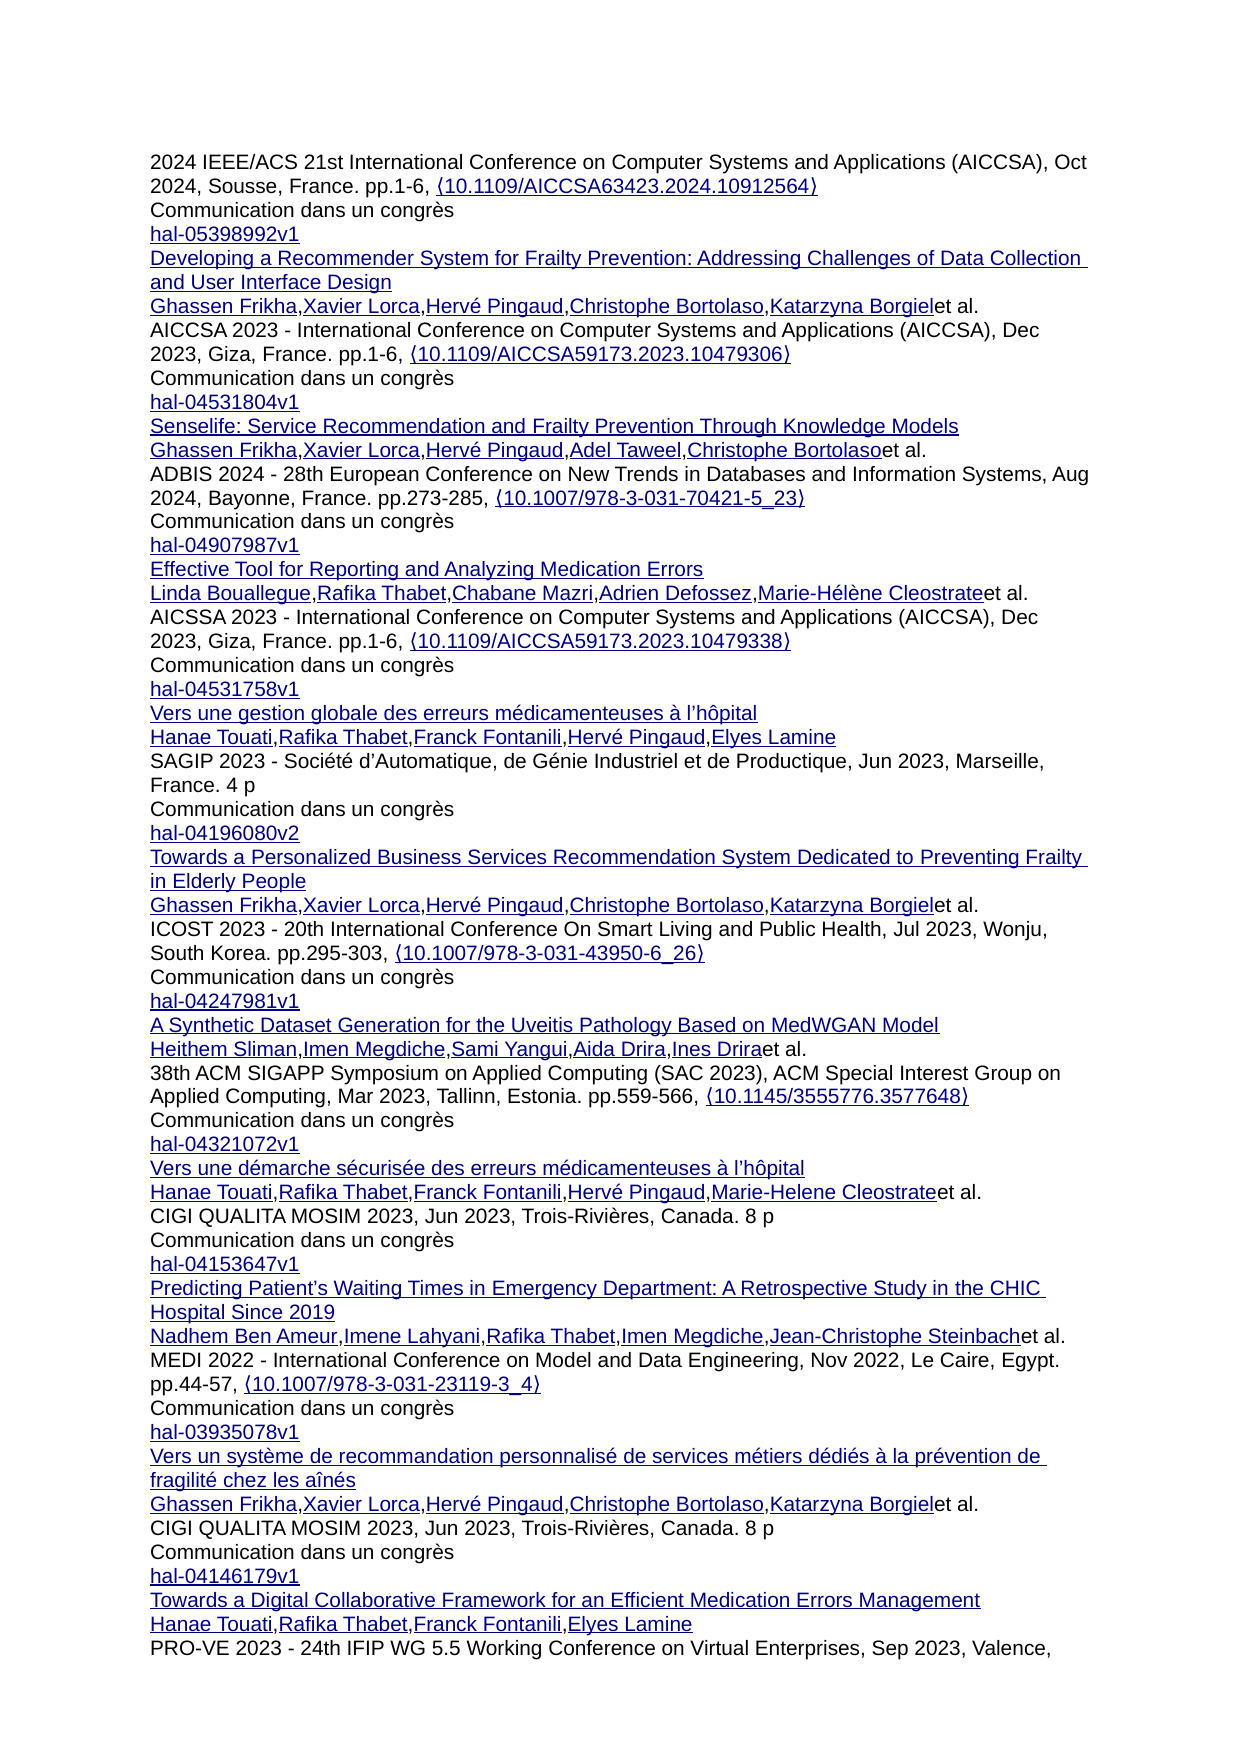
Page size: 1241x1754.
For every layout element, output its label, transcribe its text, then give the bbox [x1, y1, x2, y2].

table_cell Predicting Patient’s Waiting Times in Emergency Department: A Retrospective Study in the CHIC Hospital Since 2019 Nadhem Ben Ameur,Imene Lahyani,Rafika Thabet,Imen Megdiche,Jean-Christophe Steinbachet al. MEDI 2022 - International Conference on Model and Data Engineering, Nov 2022, Le Caire, Egypt. pp.44-57, ⟨10.1007/978-3-031-23119-3_4⟩ Communication dans un congrès hal-03935078v1 [150, 1276, 1090, 1444]
table_cell Towards a Digital Collaborative Framework for an Efficient Medication Errors Management Hanae Touati,Rafika Thabet,Franck Fontanili,Elyes Lamine PRO-VE 2023 - 24th IFIP WG 5.5 Working Conference on Virtual Enterprises, Sep 2023, Valence, [150, 1588, 1090, 1659]
table_cell Vers une démarche sécurisée des erreurs médicamenteuses à l’hôpital Hanae Touati,Rafika Thabet,Franck Fontanili,Hervé Pingaud,Marie-Helene Cleostrateet al. CIGI QUALITA MOSIM 2023, Jun 2023, Trois-Rivières, Canada. 8 p Communication dans un congrès hal-04153647v1 [150, 1156, 1090, 1276]
table_cell Effective Tool for Reporting and Analyzing Medication Errors Linda Bouallegue,Rafika Thabet,Chabane Mazri,Adrien Defossez,Marie-Hélène Cleostrateet al. AICSSA 2023 - International Conference on Computer Systems and Applications (AICCSA), Dec 2023, Giza, France. pp.1-6, ⟨10.1109/AICCSA59173.2023.10479338⟩ Communication dans un congrès hal-04531758v1 [150, 557, 1090, 701]
table_cell 2024 IEEE/ACS 21st International Conference on Computer Systems and Applications (AICCSA), Oct 2024, Sousse, France. pp.1-6, ⟨10.1109/AICCSA63423.2024.10912564⟩ Communication dans un congrès hal-05398992v1 [150, 150, 1090, 246]
table_cell Vers un système de recommandation personnalisé de services métiers dédiés à la prévention de fragilité chez les aînés Ghassen Frikha,Xavier Lorca,Hervé Pingaud,Christophe Bortolaso,Katarzyna Borgielet al. CIGI QUALITA MOSIM 2023, Jun 2023, Trois-Rivières, Canada. 8 p Communication dans un congrès hal-04146179v1 [150, 1444, 1090, 1587]
table_cell Vers une gestion globale des erreurs médicamenteuses à l’hôpital Hanae Touati,Rafika Thabet,Franck Fontanili,Hervé Pingaud,Elyes Lamine SAGIP 2023 - Société d’Automatique, de Génie Industriel et de Productique, Jun 2023, Marseille, France. 4 p Communication dans un congrès hal-04196080v2 [150, 701, 1090, 845]
table_cell Senselife: Service Recommendation and Frailty Prevention Through Knowledge Models Ghassen Frikha,Xavier Lorca,Hervé Pingaud,Adel Taweel,Christophe Bortolasoet al. ADBIS 2024 - 28th European Conference on New Trends in Databases and Information Systems, Aug 2024, Bayonne, France. pp.273-285, ⟨10.1007/978-3-031-70421-5_23⟩ Communication dans un congrès hal-04907987v1 [150, 414, 1090, 557]
table_cell Towards a Personalized Business Services Recommendation System Dedicated to Preventing Frailty in Elderly People Ghassen Frikha,Xavier Lorca,Hervé Pingaud,Christophe Bortolaso,Katarzyna Borgielet al. ICOST 2023 - 20th International Conference On Smart Living and Public Health, Jul 2023, Wonju, South Korea. pp.295-303, ⟨10.1007/978-3-031-43950-6_26⟩ Communication dans un congrès hal-04247981v1 [150, 845, 1090, 1012]
table_cell Developing a Recommender System for Frailty Prevention: Addressing Challenges of Data Collection and User Interface Design Ghassen Frikha,Xavier Lorca,Hervé Pingaud,Christophe Bortolaso,Katarzyna Borgielet al. AICCSA 2023 - International Conference on Computer Systems and Applications (AICCSA), Dec 2023, Giza, France. pp.1-6, ⟨10.1109/AICCSA59173.2023.10479306⟩ Communication dans un congrès hal-04531804v1 [150, 246, 1090, 413]
table_cell A Synthetic Dataset Generation for the Uveitis Pathology Based on MedWGAN Model Heithem Sliman,Imen Megdiche,Sami Yangui,Aida Drira,Ines Driraet al. 38th ACM SIGAPP Symposium on Applied Computing (SAC 2023), ACM Special Interest Group on Applied Computing, Mar 2023, Tallinn, Estonia. pp.559-566, ⟨10.1145/3555776.3577648⟩ Communication dans un congrès hal-04321072v1 [150, 1013, 1090, 1156]
